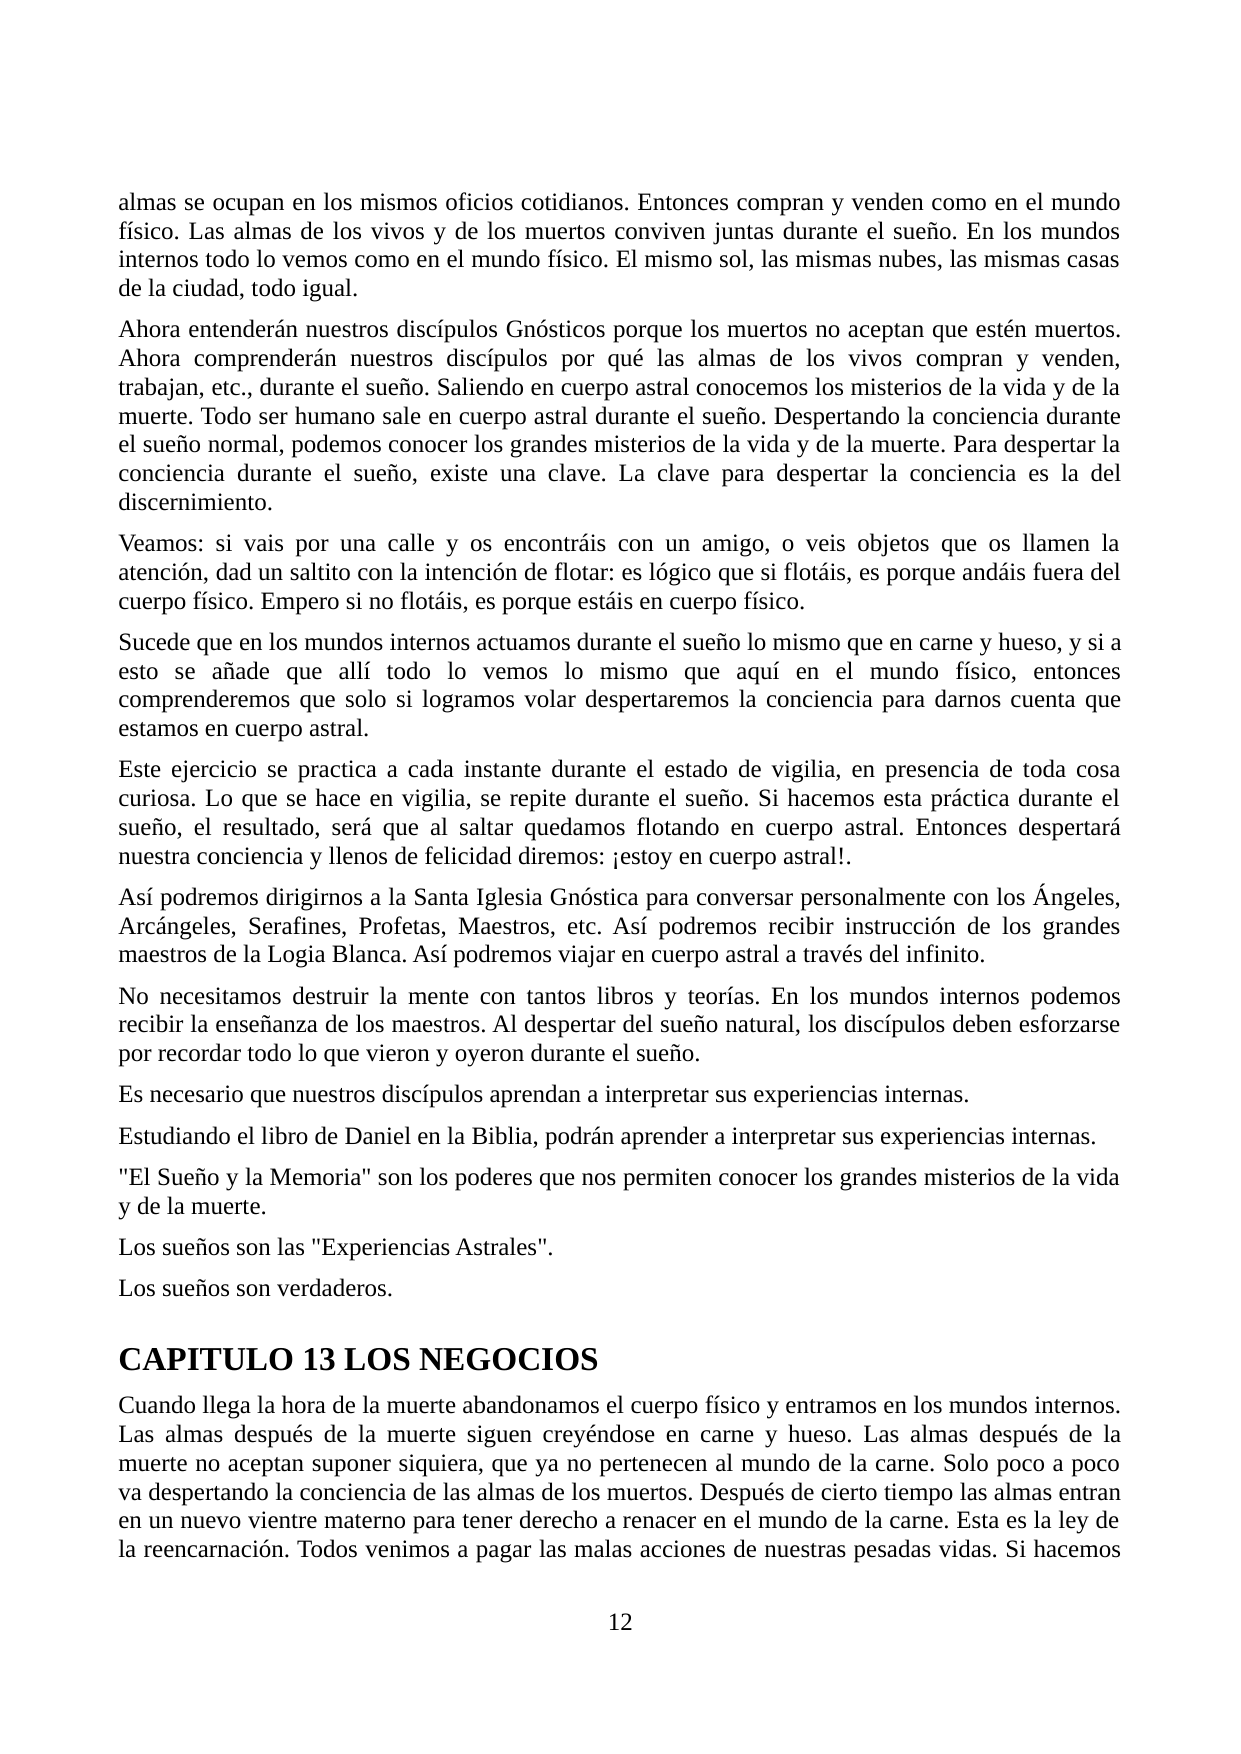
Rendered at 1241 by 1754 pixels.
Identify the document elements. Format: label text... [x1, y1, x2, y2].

text Este ejercicio se practica a cada instante durante el estado de vigilia, en presencia de toda cosa curiosa. Lo que se hace en vigilia, se repite durante el sueño. Si hacemos esta práctica durante el sueño, el resultado, será que al saltar quedamos flotando en cuerpo astral. Entonces despertará nuestra conciencia y llenos de felicidad diremos: ¡estoy en cuerpo astral!. [118, 754, 1122, 869]
text almas se ocupan en los mismos oficios cotidianos. Entonces compran y venden como en el mundo físico. Las almas de los vivos y de los muertos conviven juntas durante el sueño. En los mundos internos todo lo vemos como en el mundo físico. El mismo sol, las mismas nubes, las mismas casas de la ciudad, todo igual. [118, 187, 1122, 302]
text Así podremos dirigirnos a la Santa Iglesia Gnóstica para conversar personalmente con los Ángeles, Arcángeles, Serafines, Profetas, Maestros, etc. Así podremos recibir instrucción de los grandes maestros de la Logia Blanca. Así podremos viajar en cuerpo astral a través del infinito. [118, 882, 1122, 968]
text Los sueños son verdaderos. [118, 1273, 1122, 1302]
subtitle CAPITULO 13 LOS NEGOCIOS [118, 1339, 1122, 1378]
text Sucede que en los mundos internos actuamos durante el sueño lo mismo que en carne y hueso, y si a esto se añade que allí todo lo vemos lo mismo que aquí en el mundo físico, entonces comprenderemos que solo si logramos volar despertaremos la conciencia para darnos cuenta que estamos en cuerpo astral. [118, 627, 1122, 742]
text No necesitamos destruir la mente con tantos libros y teorías. En los mundos internos podemos recibir la enseñanza de los maestros. Al despertar del sueño natural, los discípulos deben esforzarse por recordar todo lo que vieron y oyeron durante el sueño. [118, 981, 1122, 1067]
text Es necesario que nuestros discípulos aprendan a interpretar sus experiencias internas. [118, 1079, 1122, 1108]
text Veamos: si vais por una calle y os encontráis con un amigo, o veis objetos que os llamen la atención, dad un saltito con la intención de flotar: es lógico que si flotáis, es porque andáis fuera del cuerpo físico. Empero si no flotáis, es porque estáis en cuerpo físico. [118, 528, 1122, 614]
text Los sueños son las "Experiencias Astrales". [118, 1232, 1122, 1261]
text "El Sueño y la Memoria" son los poderes que nos permiten conocer los grandes misterios de la vida y de la muerte. [118, 1162, 1122, 1219]
text Cuando llega la hora de la muerte abandonamos el cuerpo físico y entramos en los mundos internos. Las almas después de la muerte siguen creyéndose en carne y hueso. Las almas después de la muerte no aceptan suponer siquiera, que ya no pertenecen al mundo de la carne. Solo poco a poco va despertando la conciencia de las almas de los muertos. Después de cierto tiempo las almas entran en un nuevo vientre materno para tener derecho a renacer en el mundo de la carne. Esta es la ley de la reencarnación. Todos venimos a pagar las malas acciones de nuestras pesadas vidas. Si hacemos [118, 1390, 1122, 1563]
text Ahora entenderán nuestros discípulos Gnósticos porque los muertos no aceptan que estén muertos. Ahora comprenderán nuestros discípulos por qué las almas de los vivos compran y venden, trabajan, etc., durante el sueño. Saliendo en cuerpo astral conocemos los misterios de la vida y de la muerte. Todo ser humano sale en cuerpo astral durante el sueño. Despertando la conciencia durante el sueño normal, podemos conocer los grandes misterios de la vida y de la muerte. Para despertar la conciencia durante el sueño, existe una clave. La clave para despertar la conciencia es la del discernimiento. [118, 314, 1122, 516]
text Estudiando el libro de Daniel en la Biblia, podrán aprender a interpretar sus experiencias internas. [118, 1121, 1122, 1149]
